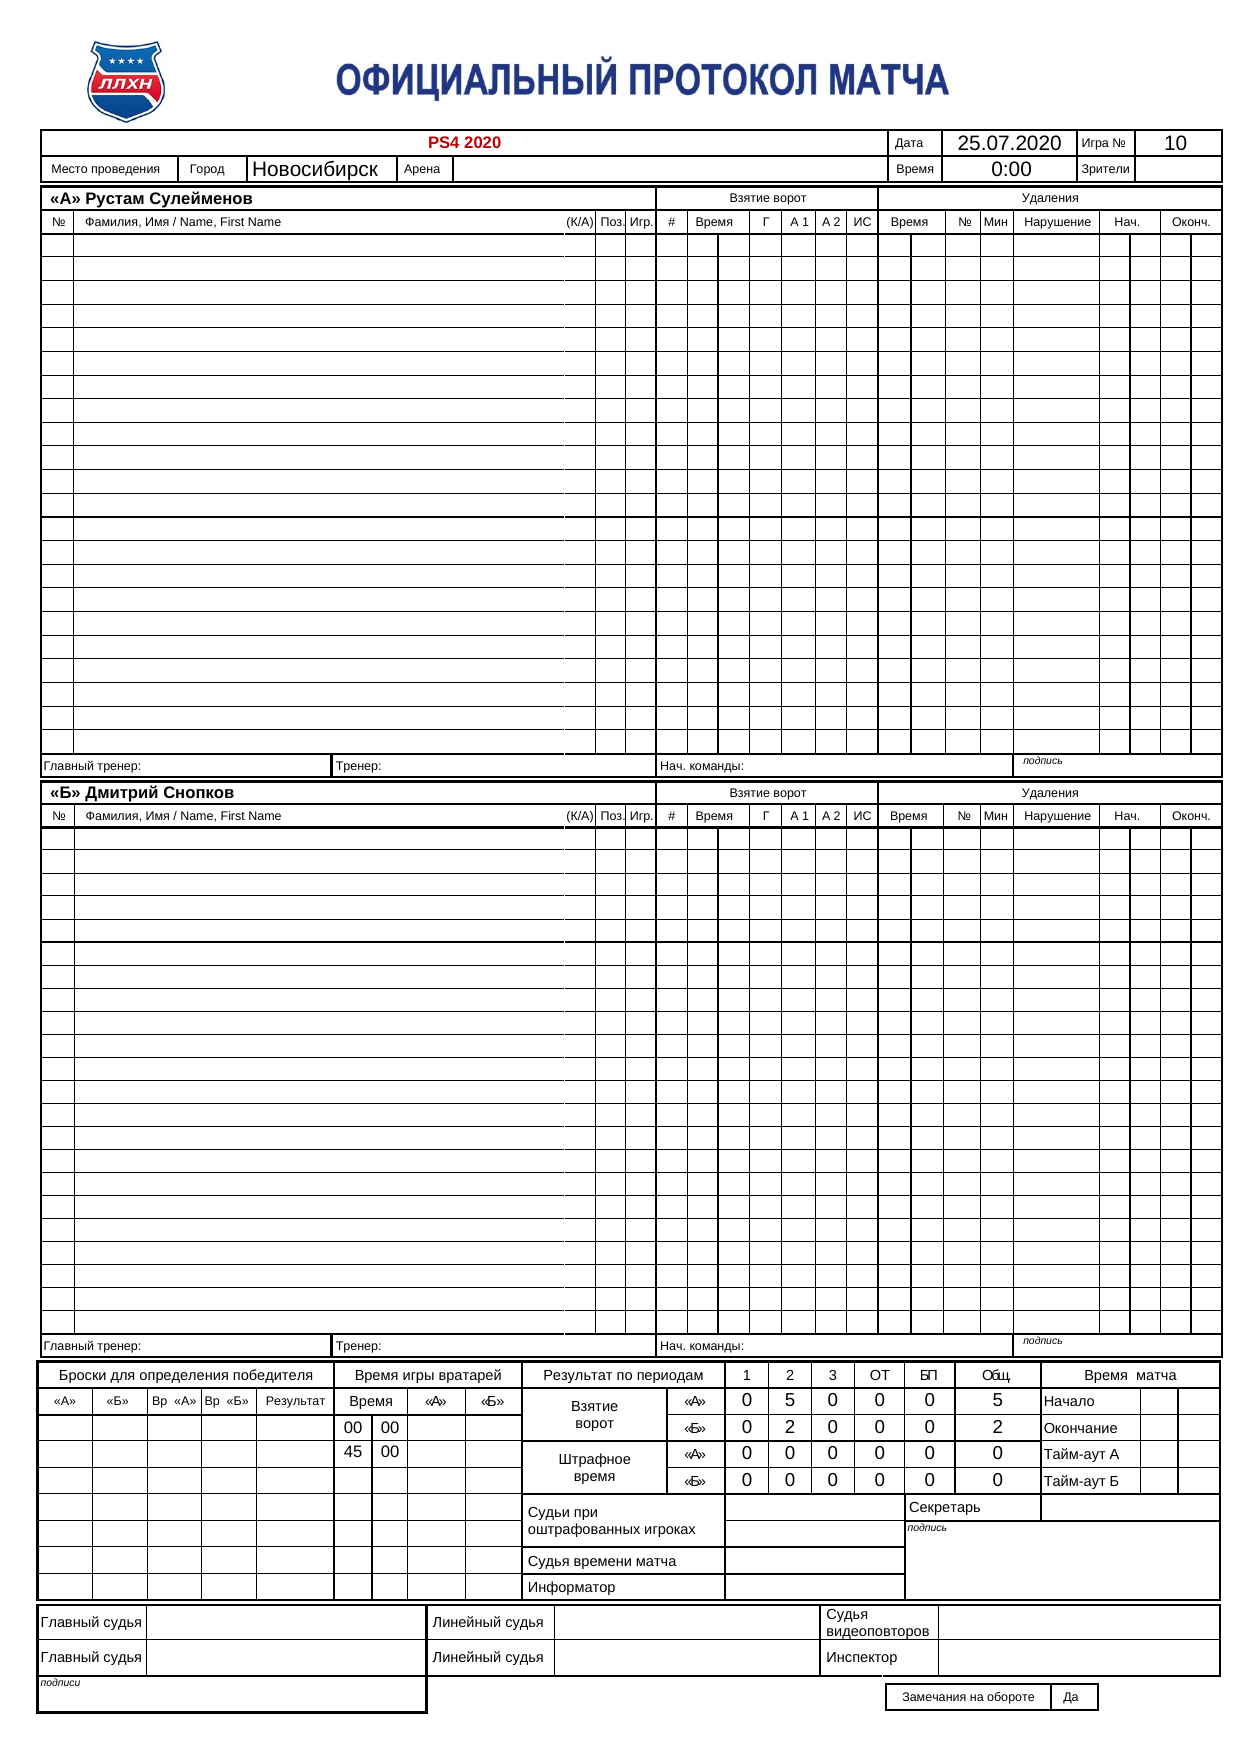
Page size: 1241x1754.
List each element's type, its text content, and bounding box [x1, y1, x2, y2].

table_cell [879, 1035, 910, 1057]
table_cell [657, 1012, 687, 1033]
table_cell [626, 896, 655, 918]
table_cell [688, 1035, 717, 1057]
table_cell [1161, 1219, 1190, 1241]
table_cell [74, 636, 564, 658]
table_cell [688, 612, 717, 634]
table_cell 0 [956, 1442, 1040, 1467]
table_cell Начало [1042, 1389, 1140, 1413]
table_cell [74, 423, 564, 445]
table_cell [42, 920, 74, 941]
table_cell [944, 896, 980, 918]
table_cell [750, 943, 781, 964]
table_cell [74, 257, 564, 280]
table_cell [782, 399, 815, 422]
table_cell [816, 1081, 846, 1103]
table_cell [657, 1242, 687, 1264]
table_cell [847, 281, 877, 303]
table_cell [719, 1288, 749, 1310]
table_cell [657, 376, 687, 398]
table_cell [1192, 683, 1221, 706]
table_cell [719, 281, 749, 303]
table_cell [1131, 352, 1160, 374]
table_cell [719, 352, 749, 374]
table_cell [39, 1416, 92, 1440]
table_cell [1100, 494, 1129, 516]
table_header Удаления [879, 783, 1221, 803]
table_cell [42, 1311, 74, 1333]
table_cell [912, 1127, 943, 1149]
table_cell [1014, 257, 1099, 280]
table_cell [565, 1265, 595, 1287]
table_cell [782, 518, 815, 540]
table_cell [816, 328, 846, 351]
table_cell [74, 612, 564, 634]
table_cell [42, 707, 73, 729]
table_cell [1161, 1311, 1190, 1333]
table_cell [719, 707, 749, 729]
table_cell [626, 399, 655, 422]
table_cell [946, 683, 980, 706]
table_cell [912, 494, 945, 516]
table_cell 0 [726, 1442, 768, 1467]
table_cell [74, 683, 564, 706]
table_cell [688, 1311, 717, 1333]
table_cell Нач. [1100, 805, 1160, 826]
table_cell [1131, 730, 1160, 753]
table_cell [42, 1035, 74, 1057]
table_cell [657, 1265, 687, 1287]
table_cell [981, 305, 1013, 327]
table_cell [883, 1677, 1220, 1681]
table_cell [408, 1574, 465, 1599]
table_cell [1100, 943, 1129, 964]
table_cell [719, 565, 749, 587]
table_cell [148, 1416, 201, 1440]
table_cell [596, 235, 625, 256]
table_cell № [944, 805, 980, 826]
table_cell [42, 874, 74, 895]
table_cell [565, 874, 595, 895]
table_cell 0 [812, 1415, 854, 1440]
table_cell [750, 683, 781, 706]
table_cell [657, 1150, 687, 1172]
table_cell [75, 1035, 564, 1057]
table_cell 5 [769, 1389, 811, 1413]
table_cell Место проведения [42, 157, 177, 181]
table_cell [719, 920, 749, 941]
table_cell [946, 541, 980, 564]
table_cell [1100, 257, 1129, 280]
table_cell [944, 1288, 980, 1310]
table_cell [847, 1012, 877, 1033]
table_cell [148, 1468, 201, 1493]
table_cell 0 [905, 1468, 954, 1493]
table_header Общ. [956, 1363, 1040, 1387]
table_cell [688, 446, 717, 469]
table_cell [847, 1150, 877, 1172]
table_cell [596, 352, 625, 374]
table_cell [1179, 1415, 1219, 1440]
table_cell [1014, 1196, 1099, 1218]
table_cell [981, 494, 1013, 516]
table_cell [565, 423, 595, 445]
table_cell [750, 1058, 781, 1079]
table_cell Время [688, 805, 749, 826]
table_cell [42, 423, 73, 445]
table_cell [626, 352, 655, 374]
table_cell [596, 730, 625, 753]
table_cell [847, 989, 877, 1011]
table_cell [847, 966, 877, 987]
table_cell [1192, 257, 1221, 280]
table_cell Нарушение [1014, 805, 1099, 826]
table_cell [657, 1173, 687, 1195]
table_cell [750, 896, 781, 918]
table_cell [74, 376, 564, 398]
table_cell Время [889, 157, 941, 181]
table_cell Штрафное время [523, 1442, 666, 1493]
table_cell [596, 470, 625, 493]
table_header 2 [769, 1363, 811, 1387]
table_cell Вр «А» [148, 1389, 201, 1413]
table_cell «А» [668, 1389, 724, 1413]
table_cell 00 [373, 1416, 407, 1440]
table_cell [782, 612, 815, 634]
table_cell [782, 1081, 815, 1103]
table_cell [688, 328, 717, 351]
table_cell [1192, 636, 1221, 658]
table_cell [816, 943, 846, 964]
table_cell [782, 829, 815, 849]
table_cell [719, 305, 749, 327]
table_cell [879, 850, 910, 872]
table_cell [42, 518, 73, 540]
table_cell 0 [812, 1468, 854, 1493]
table_cell 0 [812, 1389, 854, 1413]
table_cell [1014, 1219, 1099, 1241]
table_cell [147, 1640, 425, 1675]
table_cell [688, 966, 717, 987]
table_cell [1131, 305, 1160, 327]
table_cell [148, 1494, 201, 1520]
table_cell [847, 470, 877, 493]
table_cell [782, 1104, 815, 1126]
table_cell [75, 1311, 564, 1333]
table_cell [688, 399, 717, 422]
table_cell [782, 707, 815, 729]
table_cell [847, 352, 877, 374]
table_cell [75, 1012, 564, 1033]
table_cell [688, 1173, 717, 1195]
table_cell А 1 [782, 805, 815, 826]
table_cell [565, 1242, 595, 1264]
table_cell [596, 1012, 625, 1033]
table_cell [750, 257, 781, 280]
table_cell [42, 1196, 74, 1218]
table_cell [657, 328, 687, 351]
table_cell [1131, 1196, 1160, 1218]
table_cell [257, 1441, 333, 1467]
table_cell [148, 1521, 201, 1546]
table_cell [726, 1548, 904, 1573]
table_cell [816, 446, 846, 469]
table_cell [1014, 730, 1099, 753]
table_cell [688, 943, 717, 964]
table_cell [42, 829, 74, 849]
table_cell [816, 1127, 846, 1149]
table_cell [750, 730, 781, 753]
table_cell А 2 [816, 805, 846, 826]
table_cell # [657, 805, 687, 826]
table_cell [750, 399, 781, 422]
table_cell [719, 470, 749, 493]
table_cell [981, 850, 1013, 872]
table_cell [688, 1196, 717, 1218]
table_cell [944, 874, 980, 895]
table_cell [981, 612, 1013, 634]
table_cell [816, 1242, 846, 1264]
table_cell [750, 235, 781, 256]
table_cell [1192, 943, 1221, 964]
table_cell [596, 1104, 625, 1126]
table_cell [657, 989, 687, 1011]
table_cell Линейный судья [428, 1606, 554, 1639]
table_cell [1141, 1415, 1177, 1440]
table_cell [1131, 1127, 1160, 1149]
table_cell [750, 446, 781, 469]
table_cell Секретарь [906, 1495, 1040, 1520]
table_cell «А» [408, 1389, 465, 1413]
table_header ОТ [855, 1363, 904, 1387]
table_cell [1192, 1265, 1221, 1287]
table_cell 0 [769, 1442, 811, 1467]
table_cell [1179, 1468, 1219, 1493]
table_cell [1161, 1127, 1190, 1149]
table_cell [944, 1265, 980, 1287]
table_cell [847, 943, 877, 964]
table_cell [719, 235, 749, 256]
table_cell [42, 683, 73, 706]
table_cell [1014, 1104, 1099, 1126]
table_cell [912, 1265, 943, 1287]
table_cell [657, 257, 687, 280]
table_cell [1131, 565, 1160, 587]
table_cell [42, 494, 73, 516]
table_cell [565, 588, 595, 611]
table_cell [912, 1058, 943, 1079]
table_cell [688, 1242, 717, 1264]
table_cell [981, 1035, 1013, 1057]
table_cell [912, 1242, 943, 1264]
table_cell [657, 943, 687, 964]
table_cell [750, 1288, 781, 1310]
table_cell подписи [39, 1677, 425, 1711]
table_cell [1161, 1035, 1190, 1057]
table_cell [1100, 1012, 1129, 1033]
table_cell [816, 1196, 846, 1218]
table_cell Арена [398, 157, 452, 181]
table_cell Оконч. [1161, 211, 1221, 233]
table_cell [42, 943, 74, 964]
table_cell [782, 1288, 815, 1310]
table_cell [726, 1575, 904, 1599]
table_cell [1161, 1058, 1190, 1079]
table_cell [912, 1104, 943, 1126]
table_cell [1192, 989, 1221, 1011]
table_cell [944, 1081, 980, 1103]
table_cell [912, 850, 943, 872]
table_cell [912, 470, 945, 493]
table_cell [879, 1173, 910, 1195]
table_cell [1131, 328, 1160, 351]
table_cell [946, 707, 980, 729]
table_cell [93, 1547, 147, 1573]
table_cell [42, 1288, 74, 1310]
table_cell Инспектор [821, 1640, 938, 1675]
table_cell [657, 966, 687, 987]
table_cell [1161, 376, 1190, 398]
table_cell [626, 707, 655, 729]
table_cell [626, 1311, 655, 1333]
table_cell [879, 305, 910, 327]
table_cell [944, 920, 980, 941]
table_cell [565, 1173, 595, 1195]
table_cell [565, 829, 595, 849]
table_cell [1131, 1058, 1160, 1079]
table_cell [1161, 1150, 1190, 1172]
table_cell Окончание [1042, 1415, 1140, 1440]
table_cell [1161, 730, 1190, 753]
table_cell [626, 1242, 655, 1264]
table_cell [93, 1521, 147, 1546]
table_cell [879, 470, 910, 493]
table_cell [912, 588, 945, 611]
table_cell [879, 376, 910, 398]
table_cell 45 [335, 1441, 371, 1467]
table_cell [847, 730, 877, 753]
table_cell [1192, 659, 1221, 682]
table_cell [946, 305, 980, 327]
table_cell Нач. команды: [657, 1335, 1012, 1356]
table_cell [75, 1081, 564, 1103]
table_cell подпись [1014, 755, 1221, 776]
table_cell [373, 1574, 407, 1599]
table_cell [1100, 235, 1129, 256]
table_cell [1192, 966, 1221, 987]
table_cell [782, 896, 815, 918]
table_cell [1014, 281, 1099, 303]
table_cell [39, 1494, 92, 1520]
table_cell [688, 1081, 717, 1103]
table_cell Новосибирск [248, 157, 396, 181]
table_cell [750, 470, 781, 493]
table_cell [847, 235, 877, 256]
table_cell [816, 235, 846, 256]
table_cell [466, 1468, 521, 1493]
table_cell [657, 1288, 687, 1310]
table_cell [335, 1574, 371, 1599]
table_cell [74, 235, 564, 256]
table_cell [782, 1196, 815, 1218]
table_cell [75, 1058, 564, 1079]
table_cell [782, 1058, 815, 1079]
table_cell [257, 1574, 333, 1599]
table_cell [74, 470, 564, 493]
table_cell [981, 874, 1013, 895]
table_cell [257, 1547, 333, 1573]
table_cell [1014, 518, 1099, 540]
table_cell [1100, 541, 1129, 564]
table_cell [335, 1468, 371, 1493]
table_cell [879, 636, 910, 658]
table_cell [39, 1441, 92, 1467]
table_cell [657, 565, 687, 587]
table_cell [1161, 281, 1190, 303]
table_cell [719, 1058, 749, 1079]
table_cell [42, 730, 73, 753]
table_cell [1014, 305, 1099, 327]
table_cell [1136, 157, 1221, 181]
table_cell [879, 730, 910, 753]
picture [5, 28, 1179, 129]
table_cell [847, 896, 877, 918]
table_cell [1100, 829, 1129, 849]
table_cell [1100, 1127, 1129, 1149]
table_cell [1042, 1495, 1219, 1520]
table_cell [1192, 874, 1221, 895]
table_cell [202, 1468, 256, 1493]
table_cell Время [335, 1389, 407, 1413]
table_cell [42, 966, 74, 987]
table_cell [626, 920, 655, 941]
table_cell [879, 683, 910, 706]
table_cell [1100, 376, 1129, 398]
table_cell [39, 1547, 92, 1573]
table_cell [847, 1173, 877, 1195]
table_cell [944, 1173, 980, 1195]
table_cell [565, 636, 595, 658]
table_cell [782, 1150, 815, 1172]
table_cell [1141, 1441, 1177, 1467]
table_cell [74, 399, 564, 422]
table_cell [75, 989, 564, 1011]
table_cell [912, 1150, 943, 1172]
table_cell [466, 1494, 521, 1520]
table_cell 0 [855, 1389, 904, 1413]
table_cell [1192, 541, 1221, 564]
table_cell [1100, 305, 1129, 327]
table_cell Время [688, 211, 749, 233]
table_cell [1131, 989, 1160, 1011]
table_cell [626, 730, 655, 753]
table_cell [847, 1035, 877, 1057]
table_cell 0 [956, 1468, 1040, 1493]
table_cell [74, 730, 564, 753]
table_cell [912, 1196, 943, 1218]
table_cell [847, 850, 877, 872]
table_cell [1131, 1173, 1160, 1195]
table_cell [148, 1441, 201, 1467]
table_header Взятие ворот [657, 188, 877, 209]
table_cell [981, 1012, 1013, 1033]
table_cell [147, 1606, 425, 1639]
table_cell [981, 636, 1013, 658]
table_cell [1100, 1058, 1129, 1079]
table_cell [42, 1150, 74, 1172]
table_cell [946, 328, 980, 351]
table_cell [816, 874, 846, 895]
table_cell [1100, 966, 1129, 987]
table_cell Линейный судья [428, 1640, 554, 1675]
table_cell [1100, 850, 1129, 872]
table_cell [42, 446, 73, 469]
table_cell [944, 1127, 980, 1149]
table_cell [782, 1311, 815, 1333]
table_cell [847, 399, 877, 422]
table_cell [946, 376, 980, 398]
table_cell [816, 683, 846, 706]
table_cell [688, 352, 717, 374]
table_cell [719, 328, 749, 351]
table_cell Главный судья [39, 1640, 146, 1675]
table_cell [335, 1521, 371, 1546]
table_cell [944, 989, 980, 1011]
table_cell [42, 565, 73, 587]
table_cell [42, 541, 73, 564]
table_cell [1131, 1104, 1160, 1126]
table_cell [1014, 1288, 1099, 1310]
table_cell [1192, 376, 1221, 398]
table_cell [782, 328, 815, 351]
table_cell [719, 518, 749, 540]
table_cell [912, 636, 945, 658]
table_cell [93, 1416, 147, 1440]
table_cell [1192, 730, 1221, 753]
table_cell [1161, 683, 1190, 706]
table_cell [816, 588, 846, 611]
table_cell [1100, 730, 1129, 753]
table_cell [946, 399, 980, 422]
table_cell [981, 470, 1013, 493]
table_cell [782, 305, 815, 327]
table_cell [981, 235, 1013, 256]
table_cell [42, 989, 74, 1011]
table_cell [912, 612, 945, 634]
table_cell [565, 612, 595, 634]
table_cell [879, 281, 910, 303]
table_cell [688, 850, 717, 872]
table_header PS4 2020 [42, 131, 887, 155]
table_cell Поз. [596, 805, 625, 826]
table_cell [944, 1242, 980, 1264]
table_cell [1131, 518, 1160, 540]
table_cell [1014, 707, 1099, 729]
table_cell [626, 305, 655, 327]
table_cell [657, 850, 687, 872]
table_cell [816, 636, 846, 658]
table_cell [1014, 1173, 1099, 1195]
table_cell № [946, 211, 980, 233]
table_cell [657, 423, 687, 445]
table_cell [719, 423, 749, 445]
table_cell [847, 612, 877, 634]
table_cell [688, 659, 717, 682]
table_cell [750, 518, 781, 540]
table_cell [657, 235, 687, 256]
table_cell Г [750, 805, 781, 826]
table_cell [1100, 470, 1129, 493]
table_cell [1014, 235, 1099, 256]
table_cell [626, 1058, 655, 1079]
table_cell [148, 1574, 201, 1599]
table_cell [688, 1058, 717, 1079]
table_cell [466, 1416, 521, 1440]
table_cell [1014, 588, 1099, 611]
table_cell [1161, 1012, 1190, 1033]
table_cell [782, 730, 815, 753]
table_cell [626, 1104, 655, 1126]
table_cell [847, 636, 877, 658]
table_cell [847, 920, 877, 941]
table_cell [657, 470, 687, 493]
table_cell [688, 989, 717, 1011]
table_cell [596, 1058, 625, 1079]
table_cell [596, 1219, 625, 1241]
table_cell [75, 1150, 564, 1172]
table_cell [688, 707, 717, 729]
table_cell [657, 707, 687, 729]
table_cell [944, 1035, 980, 1057]
table_cell [981, 1288, 1013, 1310]
table_cell [565, 352, 595, 374]
table_cell [912, 1081, 943, 1103]
table_cell [879, 1127, 910, 1149]
table_cell [1161, 352, 1190, 374]
table_cell [626, 1288, 655, 1310]
table_cell [626, 1265, 655, 1287]
table_cell [879, 352, 910, 374]
table_cell [981, 328, 1013, 351]
table_cell [1100, 518, 1129, 540]
table_cell [719, 1219, 749, 1241]
table_cell [1014, 1311, 1099, 1333]
table_cell [1192, 707, 1221, 729]
table_cell [719, 874, 749, 895]
table_cell [782, 850, 815, 872]
table_cell [750, 1012, 781, 1033]
table_cell [847, 1311, 877, 1333]
table_cell 0 [726, 1389, 768, 1413]
table_cell [1014, 659, 1099, 682]
table_cell [75, 1196, 564, 1218]
table_cell Оконч. [1161, 805, 1221, 826]
table_cell [1131, 874, 1160, 895]
table_cell [879, 707, 910, 729]
table_cell [1192, 1242, 1221, 1264]
table_cell [946, 612, 980, 634]
table_cell [816, 541, 846, 564]
table_cell [626, 328, 655, 351]
table_cell [1014, 966, 1099, 987]
table_cell [596, 1288, 625, 1310]
table_cell [596, 1150, 625, 1172]
table_cell [596, 636, 625, 658]
table_cell [657, 281, 687, 303]
table_cell [202, 1494, 256, 1520]
table_cell [750, 328, 781, 351]
table_cell [373, 1494, 407, 1520]
table_cell 0 [812, 1442, 854, 1467]
table_cell [1131, 612, 1160, 634]
table_cell [816, 281, 846, 303]
table_cell [1100, 1104, 1129, 1126]
table_cell [1014, 541, 1099, 564]
table_cell [847, 376, 877, 398]
table_cell [1161, 470, 1190, 493]
table_cell [1014, 829, 1099, 849]
table_cell [688, 376, 717, 398]
table_cell [75, 896, 564, 918]
table_cell [596, 896, 625, 918]
table_cell [912, 328, 945, 351]
table_cell [657, 399, 687, 422]
table_cell ИС [847, 805, 877, 826]
table_cell А 1 [782, 211, 815, 233]
table_cell 2 [956, 1415, 1040, 1440]
table_cell [816, 305, 846, 327]
table_cell [42, 850, 74, 872]
table_cell [596, 281, 625, 303]
table_cell [782, 494, 815, 516]
table_cell [148, 1547, 201, 1573]
table_cell [939, 1640, 1219, 1675]
table_cell [782, 588, 815, 611]
table_cell [596, 612, 625, 634]
table_cell 0 [726, 1415, 768, 1440]
table_cell [912, 257, 945, 280]
table_cell [688, 235, 717, 256]
table_cell [816, 659, 846, 682]
table_cell [75, 1173, 564, 1195]
table_cell [1100, 423, 1129, 445]
table_cell [1099, 1682, 1220, 1711]
table_cell Г [750, 211, 781, 233]
table_cell [1131, 494, 1160, 516]
table_cell [981, 896, 1013, 918]
table_cell [816, 376, 846, 398]
table_cell [1014, 612, 1099, 634]
table_cell [42, 1104, 74, 1126]
table_cell [42, 636, 73, 658]
table_cell [1192, 896, 1221, 918]
table_cell (К/А) [565, 211, 595, 233]
table_cell Время [879, 211, 945, 233]
table_cell [466, 1547, 521, 1573]
table_cell [1161, 1288, 1190, 1310]
table_cell [946, 470, 980, 493]
table_cell [981, 989, 1013, 1011]
table_cell [1192, 446, 1221, 469]
table_cell 00 [335, 1416, 371, 1440]
table_cell [750, 588, 781, 611]
table_cell [981, 829, 1013, 849]
table_cell [816, 1311, 846, 1333]
table_cell [408, 1547, 465, 1573]
table_cell [981, 1173, 1013, 1195]
table_cell [981, 518, 1013, 540]
table_cell Информатор [523, 1575, 724, 1599]
table_cell [719, 636, 749, 658]
table_cell Тренер: [333, 755, 655, 776]
table_cell [879, 494, 910, 516]
table_cell [1179, 1389, 1219, 1413]
table_cell [1100, 683, 1129, 706]
table_cell [719, 399, 749, 422]
table_cell [39, 1521, 92, 1546]
table_cell [1014, 850, 1099, 872]
table_cell [816, 518, 846, 540]
table_cell [1014, 399, 1099, 422]
table_cell [1192, 518, 1221, 540]
table_cell # [657, 211, 687, 233]
table_cell [565, 305, 595, 327]
table_cell [1014, 1058, 1099, 1079]
table_cell [565, 1311, 595, 1333]
table_cell 0 [855, 1415, 904, 1440]
table_cell [1161, 850, 1190, 872]
table_cell [912, 565, 945, 587]
table_cell [1192, 305, 1221, 327]
table_cell [719, 943, 749, 964]
table_cell [626, 1196, 655, 1218]
table_cell [657, 920, 687, 941]
table_cell Игр. [626, 805, 655, 826]
table_cell [1131, 829, 1160, 849]
table_cell [596, 423, 625, 445]
table_cell [39, 1574, 92, 1599]
table_cell [750, 423, 781, 445]
table_cell [981, 446, 1013, 469]
table_cell [596, 1311, 625, 1333]
table_cell [750, 1242, 781, 1264]
table_cell № [42, 211, 73, 233]
table_cell [657, 1081, 687, 1103]
table_cell [626, 281, 655, 303]
table_cell [626, 850, 655, 872]
table_cell [1192, 423, 1221, 445]
table_cell [1192, 281, 1221, 303]
table_cell [879, 874, 910, 895]
table_cell [750, 829, 781, 849]
table_cell Главный тренер: [42, 1335, 330, 1356]
table_header Дата [889, 131, 941, 155]
table_cell [1100, 1311, 1129, 1333]
table_cell [939, 1606, 1219, 1639]
table_cell [1161, 874, 1190, 895]
table_header Время игры вратарей [335, 1363, 521, 1387]
table_cell [657, 612, 687, 634]
table_cell [565, 446, 595, 469]
table_cell [688, 829, 717, 849]
table_cell [1161, 896, 1190, 918]
table_cell [466, 1441, 521, 1467]
table_cell [75, 1265, 564, 1287]
table_cell [719, 612, 749, 634]
table_cell [626, 989, 655, 1011]
table_cell [1131, 235, 1160, 256]
table_cell [1131, 966, 1160, 987]
table_cell [879, 328, 910, 351]
table_cell [75, 1127, 564, 1149]
table_cell [626, 874, 655, 895]
table_cell [1192, 829, 1221, 849]
table_cell [626, 612, 655, 634]
table_cell [782, 423, 815, 445]
table_cell [408, 1468, 465, 1493]
table_cell [946, 730, 980, 753]
table_cell [657, 494, 687, 516]
table_cell [1192, 494, 1221, 516]
table_cell [719, 1311, 749, 1333]
table_cell [946, 518, 980, 540]
table_cell [816, 1012, 846, 1033]
table_cell [719, 1196, 749, 1218]
table_cell [1192, 1219, 1221, 1241]
table_cell [42, 470, 73, 493]
table_cell [688, 636, 717, 658]
table_cell [782, 541, 815, 564]
table_cell [1161, 565, 1190, 587]
table_cell [688, 257, 717, 280]
table_cell [565, 565, 595, 587]
table_cell [816, 829, 846, 849]
table_cell [688, 1104, 717, 1126]
table_cell [596, 1081, 625, 1103]
table_cell [816, 920, 846, 941]
table_cell [912, 376, 945, 398]
table_header Удаления [879, 188, 1221, 209]
table_cell [657, 829, 687, 849]
table_cell [879, 659, 910, 682]
table_cell [1161, 1081, 1190, 1103]
table_cell [782, 1012, 815, 1033]
table_cell [879, 920, 910, 941]
table_cell [981, 943, 1013, 964]
table_cell [847, 1242, 877, 1264]
table_cell [879, 896, 910, 918]
table_cell [93, 1494, 147, 1520]
table_cell [946, 281, 980, 303]
table_header 10 [1136, 131, 1221, 155]
table_cell [816, 707, 846, 729]
table_cell [596, 446, 625, 469]
table_cell [626, 683, 655, 706]
table_cell [688, 494, 717, 516]
table_cell [847, 1081, 877, 1103]
table_cell [719, 989, 749, 1011]
table_cell [466, 1574, 521, 1599]
table_cell [596, 376, 625, 398]
table_cell [408, 1416, 465, 1440]
table_cell [657, 446, 687, 469]
table_cell [555, 1606, 819, 1639]
table_cell [1161, 305, 1190, 327]
table_cell [42, 588, 73, 611]
table_cell [555, 1640, 819, 1675]
table_cell [657, 896, 687, 918]
table_cell 0 [905, 1442, 954, 1467]
table_cell [782, 1242, 815, 1264]
table_cell [1131, 943, 1160, 964]
table_cell [912, 399, 945, 422]
table_cell [1161, 588, 1190, 611]
table_cell [42, 352, 73, 374]
table_cell [879, 1311, 910, 1333]
table_cell 0 [855, 1468, 904, 1493]
table_cell [626, 518, 655, 540]
table_cell [847, 1288, 877, 1310]
table_cell [750, 565, 781, 587]
table_cell [912, 1311, 943, 1333]
table_cell 5 [956, 1389, 1040, 1413]
table_cell [782, 235, 815, 256]
table_header Результат по периодам [523, 1363, 724, 1387]
table_cell [565, 376, 595, 398]
table_cell [1014, 328, 1099, 351]
table_cell [719, 1081, 749, 1103]
table_cell Зрители [1078, 157, 1134, 181]
table_cell [719, 1265, 749, 1287]
table_cell [1131, 1219, 1160, 1241]
table_cell [1192, 235, 1221, 256]
table_cell [782, 989, 815, 1011]
table_cell [688, 683, 717, 706]
table_cell [1161, 1242, 1190, 1264]
table_cell [879, 1265, 910, 1287]
table_cell [626, 565, 655, 587]
table_header 25.07.2020 [943, 131, 1076, 155]
table_cell [946, 659, 980, 682]
table_cell [373, 1521, 407, 1546]
table_cell [912, 659, 945, 682]
table_cell [816, 730, 846, 753]
table_cell [750, 1104, 781, 1126]
table_header Да [1052, 1685, 1097, 1709]
table_cell [1100, 328, 1129, 351]
table_cell [847, 1127, 877, 1149]
table_cell [847, 328, 877, 351]
table_cell [750, 850, 781, 872]
table_cell [1131, 1035, 1160, 1057]
table_cell [1014, 352, 1099, 374]
table_cell [879, 1081, 910, 1103]
table_cell [1192, 352, 1221, 374]
table_cell [626, 1035, 655, 1057]
table_cell [981, 399, 1013, 422]
table_cell [1014, 896, 1099, 918]
table_cell [981, 1311, 1013, 1333]
table_cell [816, 989, 846, 1011]
table_cell [1192, 1150, 1221, 1172]
table_cell [981, 920, 1013, 941]
table_cell [1192, 588, 1221, 611]
table_cell [1161, 541, 1190, 564]
table_cell [912, 423, 945, 445]
table_cell [1014, 920, 1099, 941]
table_cell [782, 565, 815, 587]
table_cell [1161, 494, 1190, 516]
table_cell [782, 1127, 815, 1149]
table_cell [1131, 470, 1160, 493]
table_cell [257, 1468, 333, 1493]
table_cell Нач. [1100, 211, 1160, 233]
table_cell [981, 966, 1013, 987]
table_cell [944, 829, 980, 849]
table_cell [565, 235, 595, 256]
table_cell [688, 565, 717, 587]
table_cell [1014, 1265, 1099, 1287]
table_cell [847, 707, 877, 729]
table_cell [782, 659, 815, 682]
table_cell [626, 1127, 655, 1149]
table_cell [565, 966, 595, 987]
table_cell Нач. команды: [657, 755, 1012, 776]
table_cell «А» [39, 1389, 92, 1413]
table_cell [782, 920, 815, 941]
table_cell [847, 683, 877, 706]
table_cell [1131, 376, 1160, 398]
table_cell [912, 446, 945, 469]
table_cell Мин [981, 805, 1013, 826]
table_cell А 2 [816, 211, 846, 233]
table_cell [944, 1058, 980, 1079]
table_cell [816, 1288, 846, 1310]
table_cell [1131, 659, 1160, 682]
table_cell [912, 989, 943, 1011]
table_cell [1192, 920, 1221, 941]
table_cell [596, 920, 625, 941]
table_cell [75, 1104, 564, 1126]
table_cell [1014, 636, 1099, 658]
table_cell (К/А) [565, 805, 595, 826]
table_cell [1179, 1441, 1219, 1467]
table_cell [1100, 612, 1129, 634]
table_cell [816, 494, 846, 516]
table_cell [688, 518, 717, 540]
table_cell [782, 1265, 815, 1287]
table_cell [565, 1219, 595, 1241]
table_cell [42, 235, 73, 256]
table_cell [202, 1574, 256, 1599]
table_cell [1100, 1288, 1129, 1310]
table_cell [782, 1035, 815, 1057]
table_cell [816, 565, 846, 587]
table_cell [1131, 281, 1160, 303]
table_cell [596, 588, 625, 611]
table_cell [981, 1265, 1013, 1287]
table_cell [565, 943, 595, 964]
table_cell [912, 352, 945, 374]
table_cell [981, 730, 1013, 753]
table_cell [912, 1173, 943, 1195]
table_cell [981, 1150, 1013, 1172]
table_cell [981, 659, 1013, 682]
table_cell [657, 518, 687, 540]
table_cell [74, 281, 564, 303]
table_cell [1100, 1265, 1129, 1287]
table_cell [750, 874, 781, 895]
table_cell [1131, 1150, 1160, 1172]
table_cell [719, 1173, 749, 1195]
table_cell [912, 1035, 943, 1057]
table_cell [1131, 446, 1160, 469]
table_cell [847, 1265, 877, 1287]
table_header 3 [812, 1363, 854, 1387]
table_cell [565, 707, 595, 729]
table_cell [565, 730, 595, 753]
table_cell [1014, 1127, 1099, 1149]
table_cell [1131, 1012, 1160, 1033]
table_cell [1192, 399, 1221, 422]
table_cell [1192, 1196, 1221, 1218]
table_cell [782, 470, 815, 493]
table_header Время матча [1042, 1363, 1219, 1387]
table_cell [1014, 565, 1099, 587]
table_cell [847, 541, 877, 564]
table_cell [688, 1219, 717, 1241]
table_cell [750, 920, 781, 941]
table_cell [596, 328, 625, 351]
table_cell [74, 352, 564, 374]
table_cell [42, 1265, 74, 1287]
table_cell [565, 328, 595, 351]
table_cell [946, 352, 980, 374]
table_cell [847, 659, 877, 682]
table_cell [1192, 612, 1221, 634]
table_cell [657, 683, 687, 706]
table_cell [626, 376, 655, 398]
table_cell [626, 943, 655, 964]
table_cell [944, 966, 980, 987]
table_cell [596, 943, 625, 964]
table_cell [944, 943, 980, 964]
table_cell [981, 1104, 1013, 1126]
table_cell [1014, 989, 1099, 1011]
table_cell [466, 1521, 521, 1546]
table_cell [816, 470, 846, 493]
table_cell [719, 966, 749, 987]
table_cell [1161, 636, 1190, 658]
table_cell [946, 636, 980, 658]
table_cell [596, 850, 625, 872]
table_cell [565, 1058, 595, 1079]
table_cell [1192, 1035, 1221, 1057]
table_cell [75, 920, 564, 941]
table_cell 0 [726, 1468, 768, 1493]
table_cell [75, 874, 564, 895]
table_cell Результат [257, 1389, 333, 1413]
table_cell Город [179, 157, 246, 181]
table_cell [42, 281, 73, 303]
table_cell [626, 636, 655, 658]
table_cell [202, 1441, 256, 1467]
table_cell [1161, 423, 1190, 445]
table_cell [565, 1288, 595, 1310]
table_cell Взятие ворот [523, 1389, 666, 1440]
table_cell [1100, 565, 1129, 587]
table_cell [565, 281, 595, 303]
table_cell [816, 1219, 846, 1241]
table_cell [1131, 1288, 1160, 1310]
table_cell Фамилия, Имя / Name, First Name [75, 805, 565, 826]
table_cell [782, 376, 815, 398]
table_cell [93, 1574, 147, 1599]
table_cell [944, 1150, 980, 1172]
table_cell [93, 1468, 147, 1493]
table_cell [816, 1173, 846, 1195]
table_cell [782, 874, 815, 895]
table_cell Тайм-аут А [1042, 1441, 1140, 1467]
table_cell [879, 565, 910, 587]
table_cell [657, 1127, 687, 1149]
table_cell [782, 446, 815, 469]
table_cell [879, 829, 910, 849]
table_cell [944, 1311, 980, 1333]
table_cell [75, 966, 564, 987]
table_cell [879, 1288, 910, 1310]
table_cell [726, 1495, 904, 1520]
table_cell [719, 683, 749, 706]
table_cell [1100, 989, 1129, 1011]
table_cell [688, 874, 717, 895]
table_cell [879, 1150, 910, 1172]
table_cell [657, 541, 687, 564]
table_cell [74, 305, 564, 327]
table_cell [944, 850, 980, 872]
table_cell [74, 518, 564, 540]
table_cell [688, 470, 717, 493]
table_cell [42, 612, 73, 634]
table_cell [816, 1104, 846, 1126]
table_cell [981, 541, 1013, 564]
table_cell [847, 257, 877, 280]
table_cell [782, 352, 815, 374]
table_cell [257, 1416, 333, 1440]
table_cell [782, 1173, 815, 1195]
table_cell [565, 1012, 595, 1033]
table_cell [657, 1058, 687, 1079]
table_cell [847, 423, 877, 445]
table_cell [596, 989, 625, 1011]
table_cell [981, 352, 1013, 374]
table_cell [408, 1521, 465, 1546]
table_cell [74, 328, 564, 351]
table_cell [688, 1150, 717, 1172]
table_cell [565, 850, 595, 872]
table_cell [657, 588, 687, 611]
table_cell [1014, 943, 1099, 964]
table_cell [847, 305, 877, 327]
table_cell [74, 588, 564, 611]
table_cell [719, 659, 749, 682]
table_cell [816, 1035, 846, 1057]
table_cell [816, 850, 846, 872]
table_cell [1014, 1012, 1099, 1033]
table_cell [1161, 1104, 1190, 1126]
table_cell [596, 305, 625, 327]
table_cell [879, 1058, 910, 1079]
table_cell [42, 1127, 74, 1149]
table_cell [1161, 920, 1190, 941]
table_cell [879, 257, 910, 280]
table_cell [782, 281, 815, 303]
table_cell [719, 896, 749, 918]
table_cell [750, 1173, 781, 1195]
table_cell [626, 235, 655, 256]
table_cell [626, 1012, 655, 1033]
table_cell [688, 920, 717, 941]
table_cell [335, 1547, 371, 1573]
table_cell [1014, 1035, 1099, 1057]
table_cell [847, 1104, 877, 1126]
table_cell [596, 829, 625, 849]
table_cell [1100, 281, 1129, 303]
table_cell [981, 1196, 1013, 1218]
table_cell [912, 1219, 943, 1241]
table_cell [1131, 541, 1160, 564]
table_cell [596, 1265, 625, 1287]
table_cell [657, 1035, 687, 1057]
table_cell [75, 1242, 564, 1264]
table_cell [565, 494, 595, 516]
table_cell [596, 874, 625, 895]
table_header 1 [726, 1363, 768, 1387]
table_cell [408, 1494, 465, 1520]
table_cell [626, 1081, 655, 1103]
table_cell [42, 328, 73, 351]
table_cell [1161, 966, 1190, 987]
table_cell [373, 1547, 407, 1573]
table_cell [93, 1441, 147, 1467]
table_cell [428, 1677, 882, 1711]
table_cell [847, 1196, 877, 1218]
table_cell [1131, 399, 1160, 422]
table_cell Время [879, 805, 943, 826]
table_cell [626, 966, 655, 987]
table_cell [750, 541, 781, 564]
table_cell [596, 399, 625, 422]
table_cell [454, 157, 887, 181]
table_cell [981, 1081, 1013, 1103]
table_cell [816, 1265, 846, 1287]
table_cell Вр «Б» [202, 1389, 256, 1413]
table_cell [565, 257, 595, 280]
table_cell [657, 730, 687, 753]
table_cell [782, 943, 815, 964]
table_cell [565, 399, 595, 422]
table_cell [944, 1012, 980, 1033]
table_cell [42, 1173, 74, 1195]
table_cell [1131, 1081, 1160, 1103]
table_cell [879, 541, 910, 564]
table_cell [719, 730, 749, 753]
table_cell [75, 1219, 564, 1241]
table_cell [1161, 257, 1190, 280]
table_cell Тренер: [333, 1335, 655, 1356]
table_cell [1100, 588, 1129, 611]
table_cell [816, 1058, 846, 1079]
table_cell [657, 874, 687, 895]
table_cell [879, 1242, 910, 1264]
table_cell [879, 1104, 910, 1126]
table_header Взятие ворот [657, 783, 877, 803]
table_cell Игр. [626, 211, 655, 233]
table_cell [1014, 1081, 1099, 1103]
table_cell [750, 494, 781, 516]
table_cell [1161, 943, 1190, 964]
table_cell [719, 376, 749, 398]
table_cell [1100, 352, 1129, 374]
table_cell 0 [905, 1389, 954, 1413]
table_cell [1192, 1104, 1221, 1126]
table_cell 2 [769, 1415, 811, 1440]
table_cell [257, 1494, 333, 1520]
table_cell [75, 943, 564, 964]
table_cell [565, 1104, 595, 1126]
table_cell [750, 1265, 781, 1287]
table_cell [750, 305, 781, 327]
table_cell [719, 257, 749, 280]
table_cell [719, 541, 749, 564]
table_cell [1014, 376, 1099, 398]
table_cell [879, 943, 910, 964]
table_cell [750, 612, 781, 634]
table_header Игра № [1078, 131, 1134, 155]
table_cell [1014, 1242, 1099, 1264]
table_cell Мин [981, 211, 1013, 233]
table_cell [1131, 920, 1160, 941]
table_cell [596, 541, 625, 564]
table_cell [565, 683, 595, 706]
table_cell [42, 376, 73, 398]
table_cell [719, 1035, 749, 1057]
table_cell [750, 989, 781, 1011]
table_cell [1131, 1242, 1160, 1264]
table_cell Главный тренер: [42, 755, 330, 776]
table_cell [750, 281, 781, 303]
table_cell [596, 518, 625, 540]
table_cell 0 [769, 1468, 811, 1493]
table_cell [912, 874, 943, 895]
table_cell [657, 659, 687, 682]
table_cell [879, 1219, 910, 1241]
table_cell [879, 446, 910, 469]
table_cell [626, 541, 655, 564]
table_cell [946, 235, 980, 256]
table_cell [657, 305, 687, 327]
table_cell 0:00 [943, 157, 1076, 181]
table_cell [816, 257, 846, 280]
table_cell [981, 588, 1013, 611]
table_cell [750, 1035, 781, 1057]
table_cell [1131, 896, 1160, 918]
table_cell [688, 896, 717, 918]
table_cell [782, 1219, 815, 1241]
table_cell [816, 1150, 846, 1172]
table_cell [42, 1242, 74, 1264]
table_cell [879, 399, 910, 422]
table_cell [879, 588, 910, 611]
table_cell [565, 1150, 595, 1172]
table_cell [719, 1242, 749, 1264]
table_cell [42, 1081, 74, 1103]
table_cell [626, 257, 655, 280]
table_cell [816, 612, 846, 634]
table_cell Главный судья [39, 1606, 146, 1639]
table_cell 0 [905, 1415, 954, 1440]
table_cell [782, 966, 815, 987]
table_cell [879, 1012, 910, 1033]
table_cell [657, 352, 687, 374]
table_cell [1100, 707, 1129, 729]
table_cell [1192, 565, 1221, 587]
table_cell [719, 446, 749, 469]
table_cell [74, 446, 564, 469]
table_cell [565, 920, 595, 941]
table_cell [1100, 1081, 1129, 1103]
table_cell [912, 896, 943, 918]
table_cell [596, 565, 625, 587]
table_cell [75, 1288, 564, 1310]
table_cell [847, 1058, 877, 1079]
table_cell [912, 541, 945, 564]
table_cell [565, 1081, 595, 1103]
table_cell [879, 612, 910, 634]
table_cell [847, 588, 877, 611]
table_cell [912, 683, 945, 706]
table_cell [719, 494, 749, 516]
table_cell [1014, 446, 1099, 469]
table_cell [688, 588, 717, 611]
table_cell [816, 896, 846, 918]
table_cell [596, 1242, 625, 1264]
table_cell [750, 659, 781, 682]
table_cell [1100, 1196, 1129, 1218]
table_cell [750, 636, 781, 658]
table_cell [750, 1196, 781, 1218]
table_cell [981, 423, 1013, 445]
table_cell [74, 494, 564, 516]
table_cell [879, 1196, 910, 1218]
table_cell [847, 1219, 877, 1241]
table_cell [688, 1127, 717, 1149]
table_cell [1161, 659, 1190, 682]
table_cell 00 [373, 1441, 407, 1467]
table_cell [782, 683, 815, 706]
table_cell [981, 281, 1013, 303]
table_cell [596, 1127, 625, 1149]
table_cell [847, 446, 877, 469]
table_cell Фамилия, Имя / Name, First Name [74, 211, 565, 233]
table_cell [626, 1173, 655, 1195]
table_cell [565, 470, 595, 493]
table_cell [688, 1288, 717, 1310]
table_cell [626, 494, 655, 516]
table_cell [912, 305, 945, 327]
table_cell [847, 494, 877, 516]
table_cell [626, 446, 655, 469]
table_cell [1131, 707, 1160, 729]
table_cell [750, 376, 781, 398]
table_cell [912, 235, 945, 256]
table_cell [626, 588, 655, 611]
table_cell [596, 683, 625, 706]
table_cell [657, 636, 687, 658]
table_cell [847, 565, 877, 587]
table_cell [1161, 328, 1190, 351]
table_cell [1100, 874, 1129, 895]
table_cell [944, 1196, 980, 1218]
table_cell [1161, 612, 1190, 634]
table_cell [946, 423, 980, 445]
table_cell [565, 989, 595, 1011]
table_cell [1100, 446, 1129, 469]
table_cell [1131, 683, 1160, 706]
table_cell [688, 305, 717, 327]
table_cell [946, 446, 980, 469]
table_header БП [905, 1363, 954, 1387]
table_cell [688, 423, 717, 445]
table_cell [912, 1288, 943, 1310]
table_cell [981, 565, 1013, 587]
table_cell [750, 1150, 781, 1172]
table_cell Судья видеоповторов [821, 1606, 938, 1639]
table_cell [75, 850, 564, 872]
table_cell Поз. [596, 211, 625, 233]
table_cell [816, 423, 846, 445]
table_cell [335, 1494, 371, 1520]
table_cell [1100, 896, 1129, 918]
table_cell [626, 423, 655, 445]
table_cell [879, 989, 910, 1011]
table_cell [847, 874, 877, 895]
table_cell [879, 423, 910, 445]
table_cell [1131, 636, 1160, 658]
table_cell [1100, 399, 1129, 422]
table_cell [879, 235, 910, 256]
table_cell [750, 1311, 781, 1333]
table_cell [1100, 636, 1129, 658]
table_cell [596, 659, 625, 682]
table_cell [74, 659, 564, 682]
table_cell [1100, 1242, 1129, 1264]
table_cell [981, 257, 1013, 280]
table_cell [202, 1521, 256, 1546]
table_cell Судьи при оштрафованных игроках [523, 1495, 724, 1546]
table_cell [1192, 850, 1221, 872]
table_cell [688, 1012, 717, 1033]
table_cell [626, 829, 655, 849]
table_cell [1014, 683, 1099, 706]
table_cell Судья времени матча [523, 1548, 724, 1573]
table_cell «Б » [466, 1389, 521, 1413]
table_cell [1131, 1265, 1160, 1287]
table_cell [1141, 1389, 1177, 1413]
table_cell [912, 730, 945, 753]
table_cell [750, 1081, 781, 1103]
table_cell 0 [855, 1442, 904, 1467]
table_cell [657, 1219, 687, 1241]
table_cell [596, 257, 625, 280]
table_cell «Б» [93, 1389, 147, 1413]
table_cell [1192, 1127, 1221, 1149]
table_cell [596, 707, 625, 729]
table_cell [719, 1104, 749, 1126]
table_cell [688, 1265, 717, 1287]
table_cell [719, 1150, 749, 1172]
table_cell ИС [847, 211, 877, 233]
table_cell [719, 1127, 749, 1149]
table_cell [42, 896, 74, 918]
table_cell [1014, 494, 1099, 516]
table_cell [912, 707, 945, 729]
table_cell [719, 1012, 749, 1033]
table_header Броски для определения победителя [39, 1363, 333, 1387]
table_cell [74, 565, 564, 587]
table_cell [750, 1127, 781, 1149]
table_cell подпись [1014, 1335, 1221, 1356]
table_cell [816, 399, 846, 422]
table_cell [912, 281, 945, 303]
table_cell подпись [906, 1522, 1219, 1599]
table_cell № [42, 805, 74, 826]
table_cell [565, 1035, 595, 1057]
table_cell [981, 376, 1013, 398]
table_cell [1100, 1219, 1129, 1241]
table_cell [565, 1127, 595, 1149]
table_cell [1131, 850, 1160, 872]
table_cell [688, 541, 717, 564]
table_cell [42, 1012, 74, 1033]
table_cell [74, 707, 564, 729]
table_cell [1161, 399, 1190, 422]
table_cell [596, 1196, 625, 1218]
table_cell [596, 494, 625, 516]
table_cell [1161, 989, 1190, 1011]
table_cell [257, 1521, 333, 1546]
table_cell [750, 1219, 781, 1241]
table_cell [626, 470, 655, 493]
table_cell [657, 1196, 687, 1218]
table_cell [565, 659, 595, 682]
table_cell [1100, 659, 1129, 682]
table_cell [981, 1242, 1013, 1264]
table_cell [912, 966, 943, 987]
table_cell «Б» [668, 1468, 724, 1493]
table_cell «А» [668, 1442, 724, 1467]
table_cell [946, 588, 980, 611]
table_cell [1100, 1035, 1129, 1057]
table_cell [1161, 446, 1190, 469]
table_cell [596, 1035, 625, 1057]
table_cell [657, 1311, 687, 1333]
table_cell [816, 966, 846, 987]
table_cell [42, 257, 73, 280]
table_cell [719, 829, 749, 849]
table_cell [1131, 1311, 1160, 1333]
table_cell [981, 1058, 1013, 1079]
table_cell [565, 518, 595, 540]
table_cell [1192, 1173, 1221, 1195]
table_cell [74, 541, 564, 564]
table_cell [565, 1196, 595, 1218]
table_cell [1192, 470, 1221, 493]
table_cell [1131, 257, 1160, 280]
table_cell [782, 636, 815, 658]
table_cell [42, 1219, 74, 1241]
table_cell [912, 518, 945, 540]
table_cell [1192, 328, 1221, 351]
table_cell [816, 352, 846, 374]
table_cell [879, 966, 910, 987]
table_cell [1192, 1058, 1221, 1079]
table_cell [944, 1104, 980, 1126]
table_cell [726, 1521, 904, 1546]
table_cell [42, 305, 73, 327]
table_cell [1161, 707, 1190, 729]
table_cell [1014, 470, 1099, 493]
table_cell [688, 281, 717, 303]
table_cell [1161, 518, 1190, 540]
table_cell [750, 707, 781, 729]
table_cell [657, 1104, 687, 1126]
table_cell [1192, 1288, 1221, 1310]
table_cell [719, 850, 749, 872]
table_cell «Б» [668, 1415, 724, 1440]
table_cell [847, 829, 877, 849]
table_cell [42, 399, 73, 422]
table_cell [946, 257, 980, 280]
table_cell [1161, 235, 1190, 256]
table_cell [39, 1468, 92, 1493]
table_cell [1161, 829, 1190, 849]
table_cell [688, 730, 717, 753]
table_cell [626, 1219, 655, 1241]
table_cell [75, 829, 564, 849]
table_cell [1100, 920, 1129, 941]
table_cell [946, 565, 980, 587]
table_cell [202, 1416, 256, 1440]
table_header «Б» Дмитрий Снопков [42, 783, 655, 803]
table_cell [1014, 423, 1099, 445]
table_cell Нарушение [1014, 211, 1099, 233]
table_cell [912, 943, 943, 964]
table_cell [1100, 1173, 1129, 1195]
table_header Замечания на обороте [887, 1685, 1050, 1709]
table_cell [626, 659, 655, 682]
table_cell [373, 1468, 407, 1493]
table_cell [912, 920, 943, 941]
table_cell [1014, 1150, 1099, 1172]
table_cell [946, 494, 980, 516]
table_cell [981, 683, 1013, 706]
table_cell [719, 588, 749, 611]
table_cell [1131, 588, 1160, 611]
table_cell [626, 1150, 655, 1172]
table_cell [42, 1058, 74, 1079]
table_cell [1161, 1265, 1190, 1287]
table_cell [1192, 1311, 1221, 1333]
table_cell [750, 966, 781, 987]
table_cell [408, 1441, 465, 1467]
table_cell [42, 659, 73, 682]
table_cell [1161, 1173, 1190, 1195]
table_cell [981, 1127, 1013, 1149]
table_cell [912, 1012, 943, 1033]
table_cell [1014, 874, 1099, 895]
table_cell [1141, 1468, 1177, 1493]
table_cell [1192, 1012, 1221, 1033]
table_cell [596, 966, 625, 987]
table_header «А» Рустам Сулейменов [42, 188, 655, 209]
table_cell [565, 896, 595, 918]
table_cell [847, 518, 877, 540]
table_cell [879, 518, 910, 540]
table_cell [565, 541, 595, 564]
table_cell [1161, 1196, 1190, 1218]
table_cell [981, 707, 1013, 729]
table_cell [912, 829, 943, 849]
table_cell [596, 1173, 625, 1195]
table_cell Тайм-аут Б [1042, 1468, 1140, 1493]
table_cell [1192, 1081, 1221, 1103]
table_cell [750, 352, 781, 374]
table_cell [782, 257, 815, 280]
table_cell [1131, 423, 1160, 445]
table_cell [944, 1219, 980, 1241]
table_cell [202, 1547, 256, 1573]
table_cell [1100, 1150, 1129, 1172]
table_cell [981, 1219, 1013, 1241]
